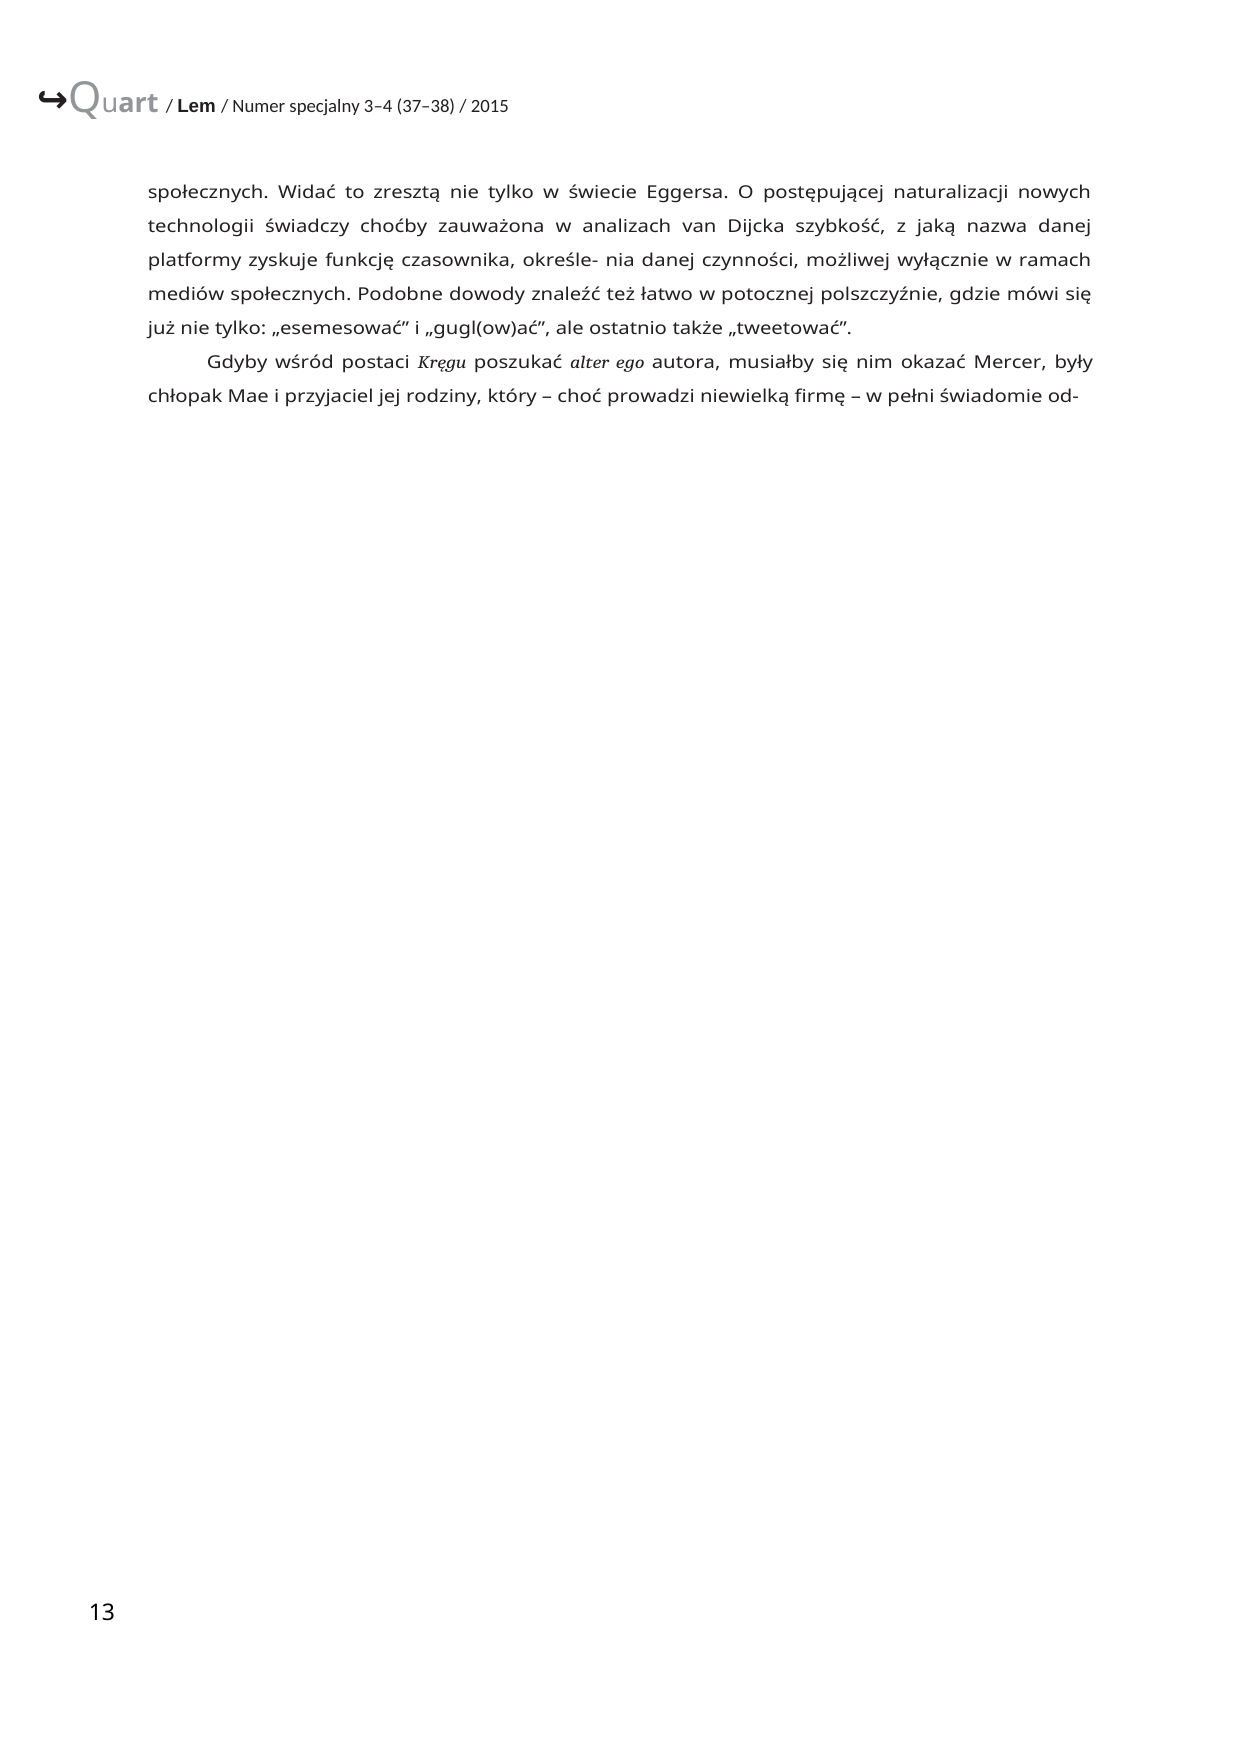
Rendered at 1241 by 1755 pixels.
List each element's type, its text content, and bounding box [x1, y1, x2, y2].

text społecznych. Widać to zresztą nie tylko w świecie Eggersa. O postępującej naturalizacji nowych technologii świadczy choćby zauważona w analizach van Dijcka szybkość, z jaką nazwa danej platformy zyskuje funkcję czasownika, określe- nia danej czynności, możliwej wyłącznie w ramach mediów społecznych. Podobne dowody znaleźć też łatwo w potocznej polszczyźnie, gdzie mówi się już nie tylko: „esemesować” i „gugl(ow)ać”, ale ostatnio także „tweetować”. [148, 179, 1093, 340]
text Gdyby wśród postaci Kręgu poszukać alter ego autora, musiałby się nim okazać Mercer, były chłopak Mae i przyjaciel jej rodziny, który – choć prowadzi niewielką firmę – w pełni świadomie od- [148, 350, 1093, 408]
